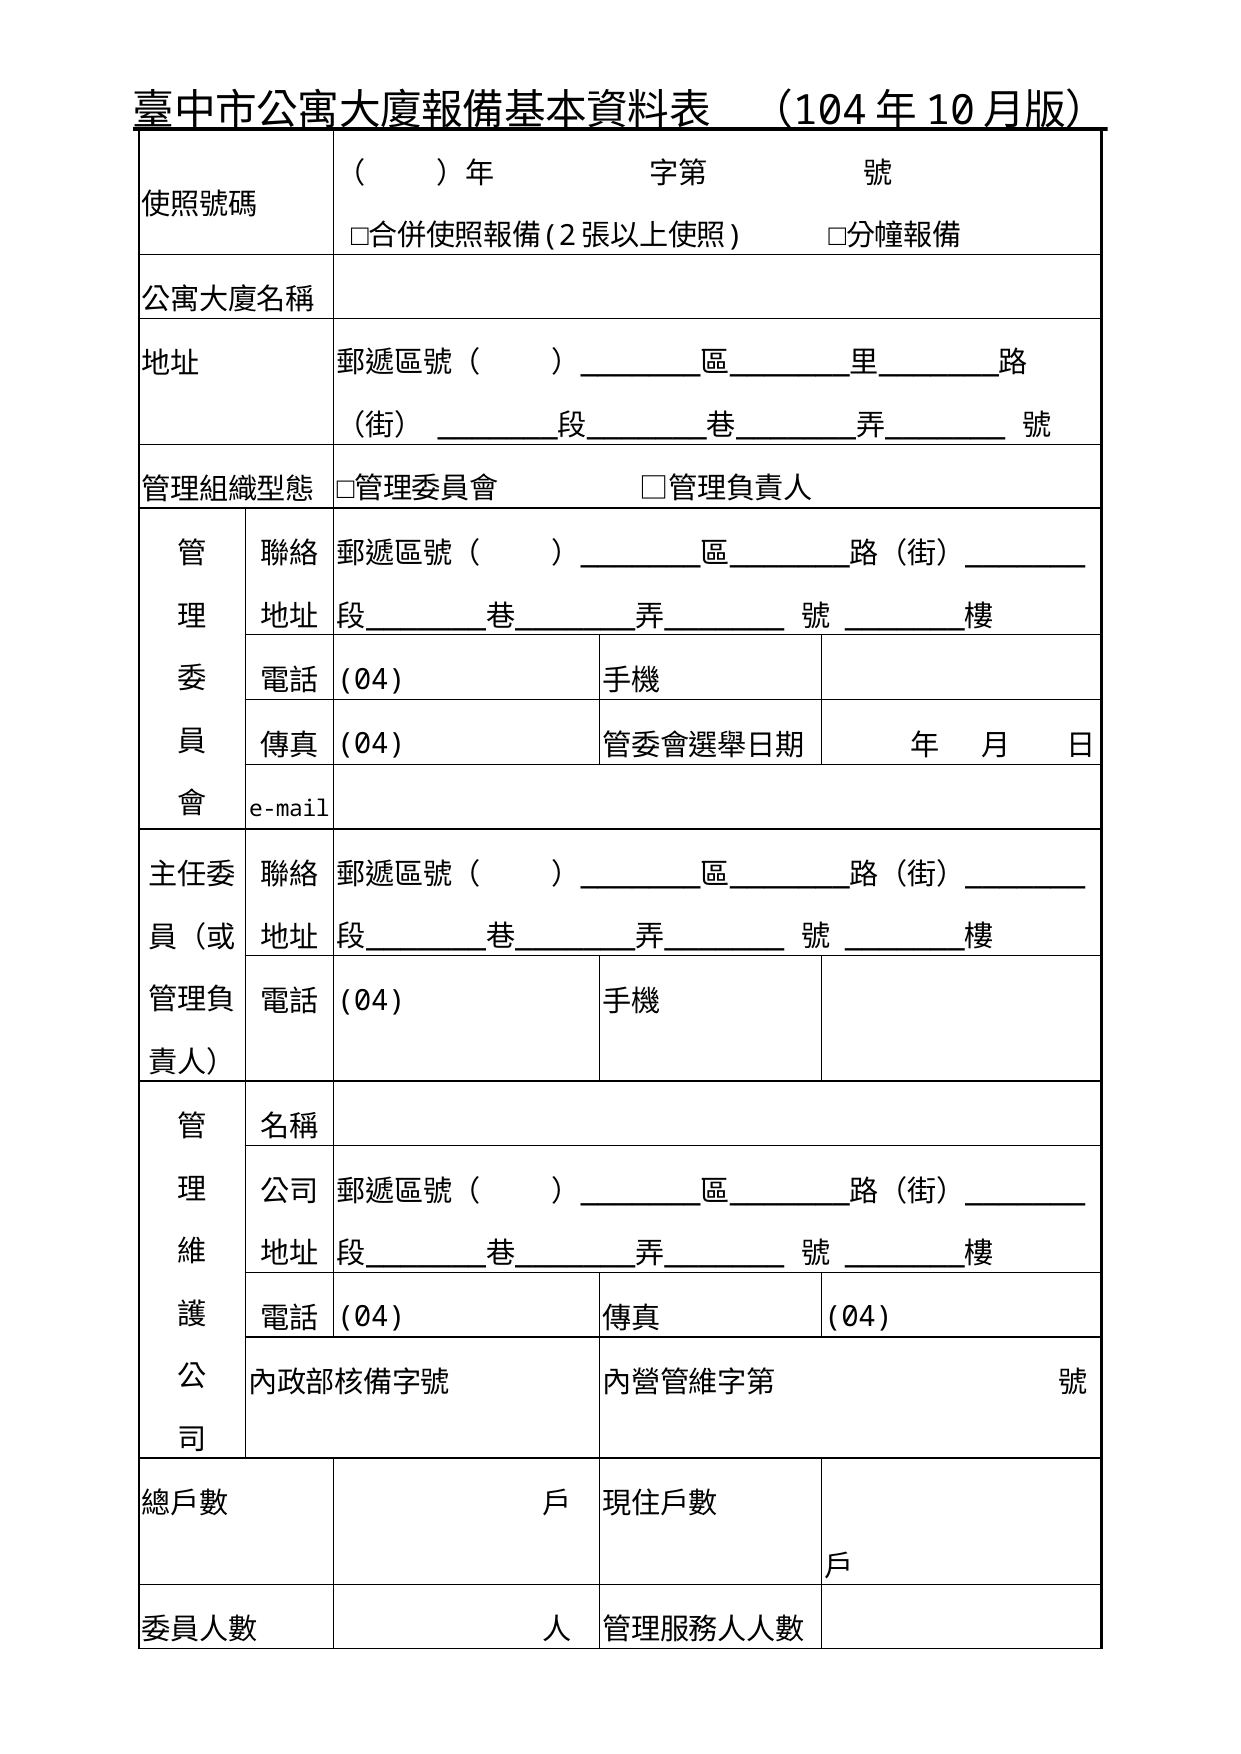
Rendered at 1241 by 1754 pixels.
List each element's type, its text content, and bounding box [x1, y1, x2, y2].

table_cell 電話 [246, 635, 333, 699]
table_cell 管理服務人人數 [600, 1585, 821, 1648]
table_cell 手機 [600, 635, 821, 699]
table_cell 內政部核備字號 [246, 1338, 599, 1457]
table_cell 內營管維字第 號 [600, 1338, 1100, 1457]
table_cell (04) [334, 956, 599, 1080]
table_cell [822, 956, 1100, 1080]
table_cell 郵遞區號（ ）_______區_______路（街）_______段_______巷_______弄_______ 號 _______樓 [334, 830, 1100, 955]
table_cell 郵遞區號（ ）_______區_______路（街）_______段_______巷_______弄_______ 號 _______樓 [334, 509, 1100, 634]
table_cell (04) [334, 700, 599, 763]
table_cell 郵遞區號（ ）_______區_______路（街）_______段_______巷_______弄_______ 號 _______樓 [334, 1146, 1100, 1272]
table_cell (04) [334, 635, 599, 699]
table_cell 聯絡地址 [246, 830, 333, 955]
table_cell 電話 [246, 956, 333, 1080]
table_cell 年 月 日 [822, 700, 1100, 763]
table_cell 公寓大廈名稱 [140, 255, 333, 318]
table_cell 管委會選舉日期 [600, 700, 821, 763]
table_cell 手機 [600, 956, 821, 1080]
table_cell 地址 [140, 319, 333, 444]
table_cell [334, 255, 1100, 318]
table_cell 委員人數 [140, 1585, 333, 1648]
text 臺中市公寓大廈報備基本資料表 （104年10月版） [59, 64, 1181, 127]
table_cell e-mail [246, 765, 333, 828]
table_cell (04) [334, 1273, 599, 1336]
table_cell [334, 765, 1100, 828]
table_cell 傳真 [246, 700, 333, 763]
table_cell 現住戶數 [600, 1459, 821, 1584]
table_cell 管 理 維 護 公 司 [140, 1082, 245, 1457]
table_cell [822, 635, 1100, 699]
table_cell 管 理 委 員 會 [140, 509, 245, 828]
table_cell 電話 [246, 1273, 333, 1336]
table_cell (04) [822, 1273, 1100, 1336]
table_cell 主任委員（或管理負責人） [140, 830, 245, 1080]
table_cell 郵遞區號（ ）_______區_______里_______路（街） _______段_______巷_______弄_______ 號 [334, 319, 1100, 444]
table_cell 管理組織型態 [140, 445, 333, 507]
table_cell □管理委員會 □管理負責人 [334, 445, 1100, 507]
table_header （ ）年 字第 號 □合併使照報備(2張以上使照) □分幢報備 [334, 131, 1100, 254]
table_cell 名稱 [246, 1082, 333, 1145]
table_cell 戶 [822, 1459, 1100, 1584]
table_header 使照號碼 [140, 131, 333, 254]
table_cell 聯絡地址 [246, 509, 333, 634]
table_cell 人 [334, 1585, 599, 1648]
table_cell 公司 地址 [246, 1146, 333, 1272]
table_cell [334, 1082, 1100, 1145]
table_cell 總戶數 [140, 1459, 333, 1584]
table_cell 戶 [334, 1459, 599, 1584]
table_cell 傳真 [600, 1273, 821, 1336]
table_cell [822, 1585, 1100, 1648]
